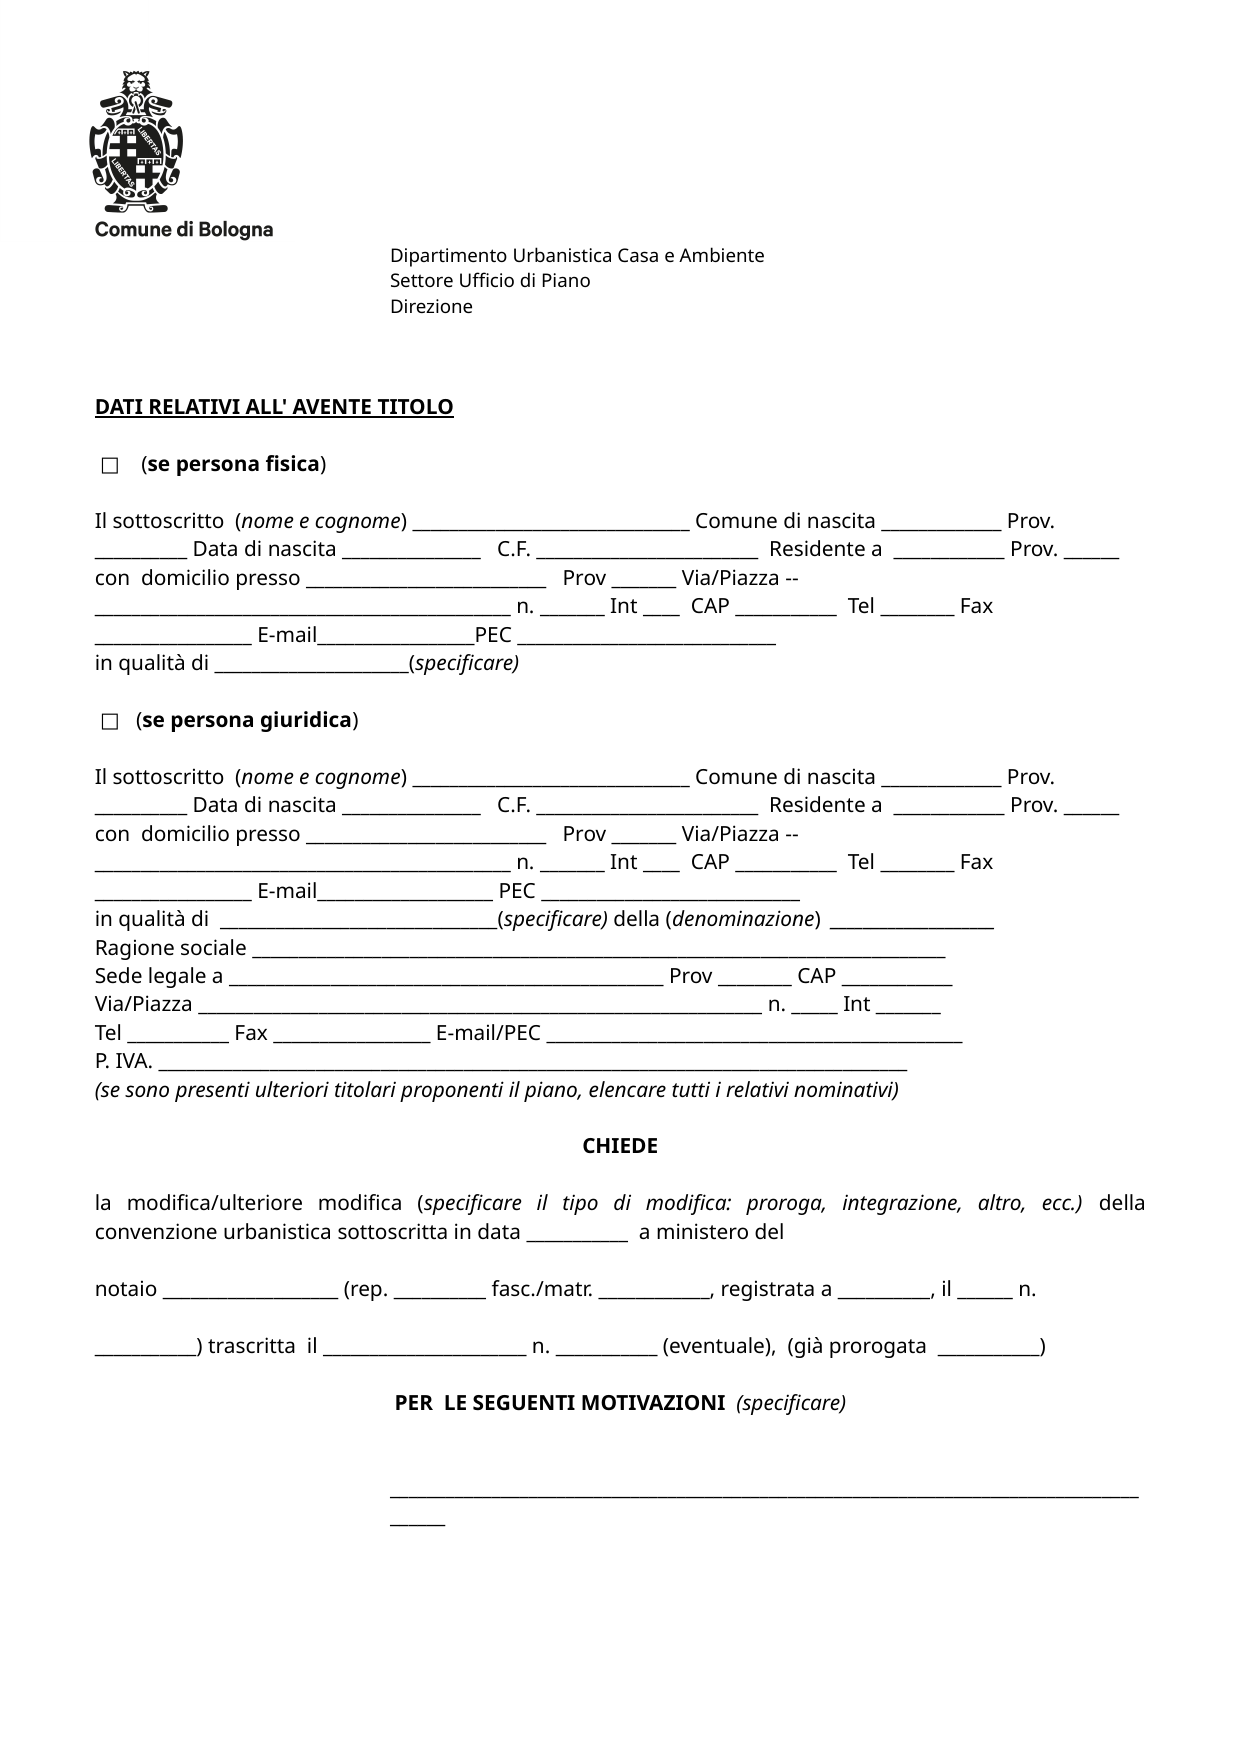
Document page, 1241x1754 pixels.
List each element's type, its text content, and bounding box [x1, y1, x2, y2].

text □ (se persona giuridica) [94, 705, 1146, 733]
text Il sottoscritto (nome e cognome) ______________________________ Comune di nascita _____________ Prov. __________ Data di nascita _______________ C.F. ________________________ Residente a ____________ Prov. ______ con domicilio presso __________________________ Prov _______ Via/Piazza -- _____________________________________________ n. _______ Int ____ CAP ___________ Tel ________ Fax _________________ E-mail_________________PEC ____________________________ [94, 506, 1146, 648]
text _______________________________________________________________________________________ [390, 1444, 1146, 1530]
text CHIEDE [94, 1132, 1146, 1160]
text Via/Piazza _____________________________________________________________ n. _____ Int _______ [94, 989, 1146, 1018]
picture [0, 0, 295, 242]
text P. IVA. _________________________________________________________________________________ [94, 1046, 1146, 1075]
text ___________) trascritta il ______________________ n. ___________ (eventuale), (già prorogata ___________) [94, 1331, 1146, 1359]
text DATI RELATIVI ALL' AVENTE TITOLO [94, 392, 1146, 421]
text notaio ___________________ (rep. __________ fasc./matr. ____________, registrata a __________, il ______ n. [94, 1274, 1146, 1302]
text (se sono presenti ulteriori titolari proponenti il piano, elencare tutti i relativi nominativi) [94, 1075, 1146, 1103]
text PER LE SEGUENTI MOTIVAZIONI (specificare) [94, 1388, 1146, 1416]
text Sede legale a _______________________________________________ Prov ________ CAP ____________ [94, 961, 1146, 989]
text in qualità di _____________________(specificare) [94, 648, 1146, 677]
text Tel ___________ Fax _________________ E-mail/PEC _____________________________________________ [94, 1018, 1146, 1046]
text Ragione sociale ___________________________________________________________________________ [94, 933, 1146, 961]
text Il sottoscritto (nome e cognome) ______________________________ Comune di nascita _____________ Prov. __________ Data di nascita _______________ C.F. ________________________ Residente a ____________ Prov. ______ con domicilio presso __________________________ Prov _______ Via/Piazza -- _____________________________________________ n. _______ Int ____ CAP ___________ Tel ________ Fax _________________ E-mail___________________ PEC ____________________________ [94, 762, 1146, 904]
text in qualità di ______________________________(specificare) della (denominazione) ____________________ [94, 904, 1146, 933]
text □ (se persona fisica) [94, 449, 1146, 478]
text la modifica/ulteriore modifica (specificare il tipo di modifica: proroga, integrazione, altro, ecc.) della convenzione urbanistica sottoscritta in data ___________ a ministero del [94, 1188, 1146, 1245]
